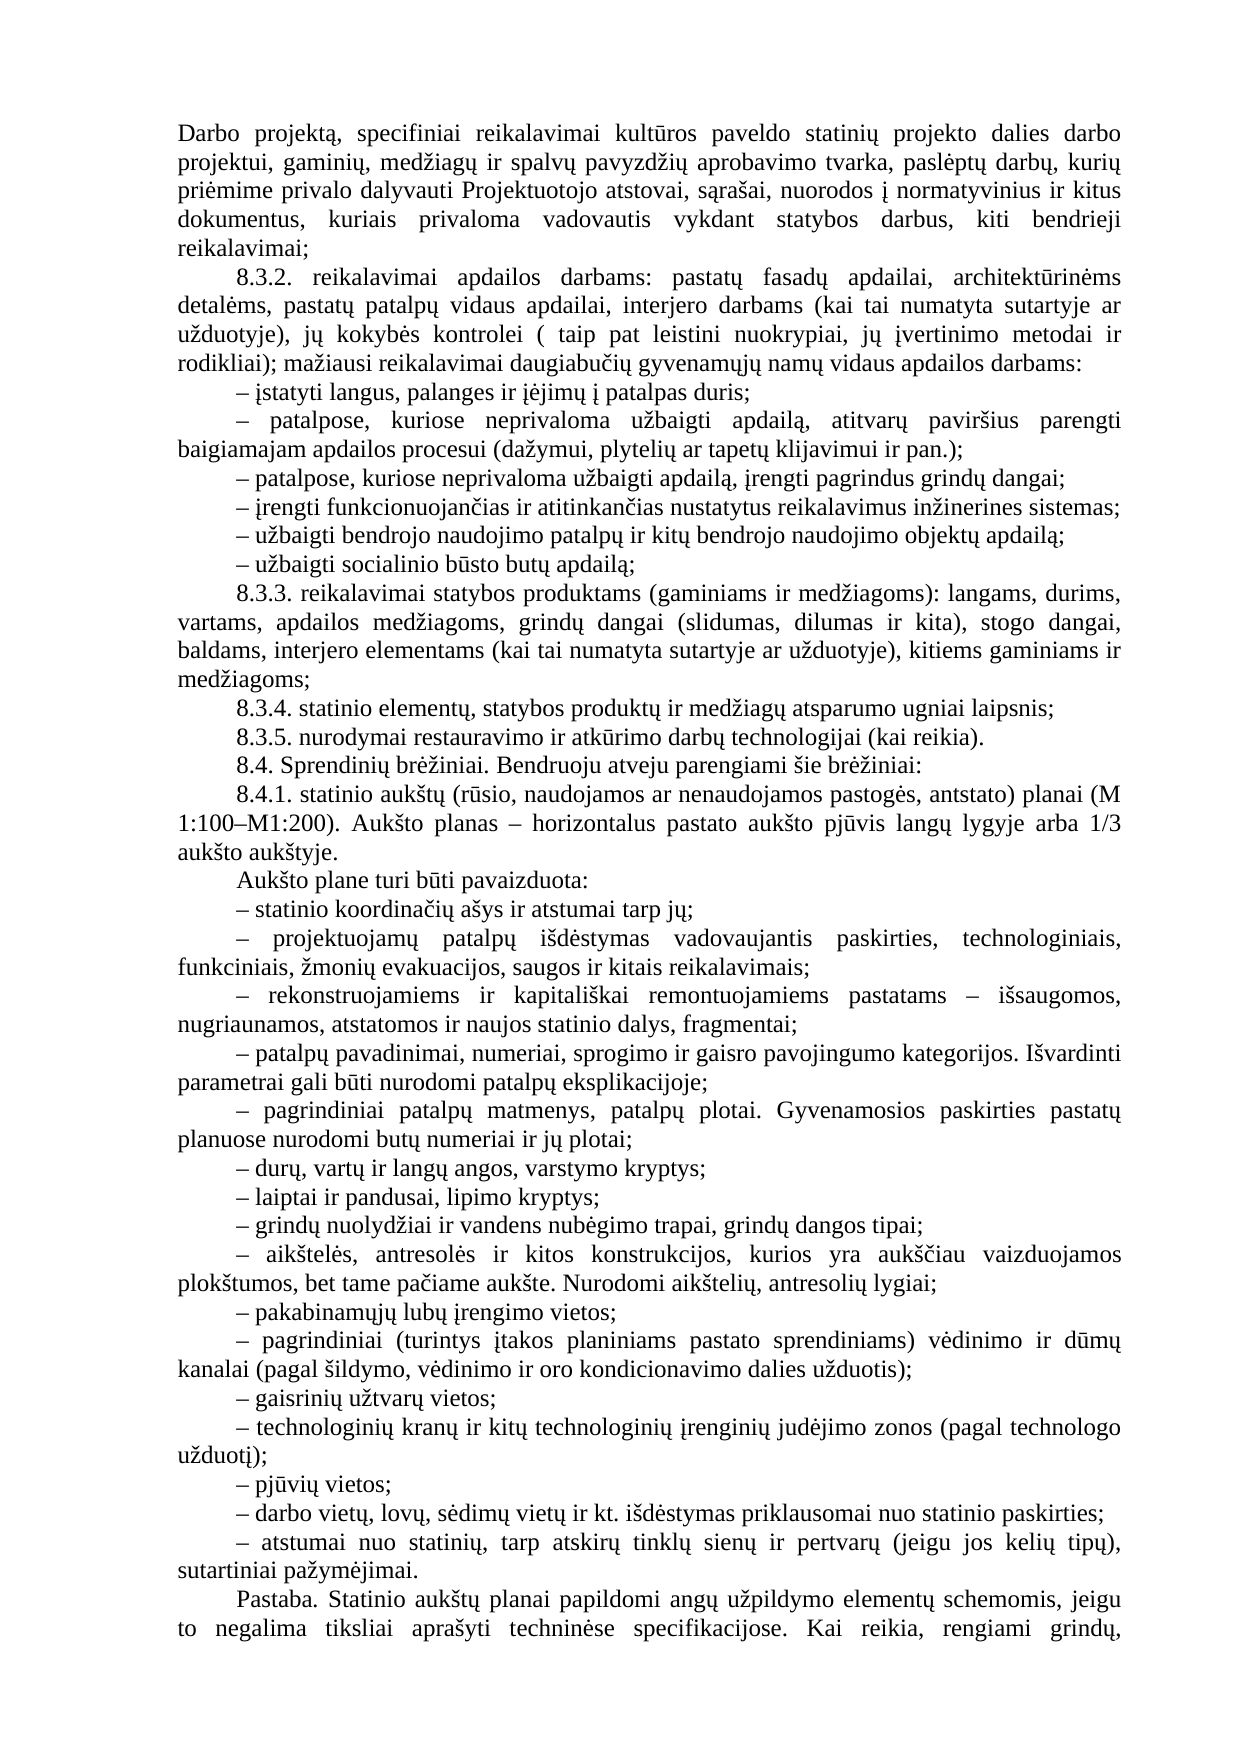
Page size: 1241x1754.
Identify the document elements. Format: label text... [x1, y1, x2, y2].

text – įstatyti langus, palanges ir įėjimų į patalpas duris; [177, 377, 1122, 406]
text – patalpose, kuriose neprivaloma užbaigti apdailą, atitvarų paviršius parengti baigiamajam apdailos procesui (dažymui, plytelių ar tapetų klijavimui ir pan.); [177, 406, 1122, 463]
text – gaisrinių užtvarų vietos; [177, 1383, 1122, 1412]
text – laiptai ir pandusai, lipimo kryptys; [177, 1182, 1122, 1211]
text 8.3.5. nurodymai restauravimo ir atkūrimo darbų technologijai (kai reikia). [177, 722, 1122, 751]
text 8.3.4. statinio elementų, statybos produktų ir medžiagų atsparumo ugniai laipsnis; [177, 693, 1122, 722]
text – darbo vietų, lovų, sėdimų vietų ir kt. išdėstymas priklausomai nuo statinio paskirties; [177, 1498, 1122, 1527]
text – rekonstruojamiems ir kapitališkai remontuojamiems pastatams – išsaugomos, nugriaunamos, atstatomos ir naujos statinio dalys, fragmentai; [177, 981, 1122, 1038]
text – projektuojamų patalpų išdėstymas vadovaujantis paskirties, technologiniais, funkciniais, žmonių evakuacijos, saugos ir kitais reikalavimais; [177, 923, 1122, 981]
text – durų, vartų ir langų angos, varstymo kryptys; [177, 1153, 1122, 1182]
text – patalpose, kuriose neprivaloma užbaigti apdailą, įrengti pagrindus grindų dangai; [177, 463, 1122, 492]
text 8.3.2. reikalavimai apdailos darbams: pastatų fasadų apdailai, architektūrinėms detalėms, pastatų patalpų vidaus apdailai, interjero darbams (kai tai numatyta sutartyje ar užduotyje), jų kokybės kontrolei ( taip pat leistini nuokrypiai, jų įvertinimo metodai ir rodikliai); mažiausi reikalavimai daugiabučių gyvenamųjų namų vidaus apdailos darbams: [177, 262, 1122, 377]
text – pagrindiniai (turintys įtakos planiniams pastato sprendiniams) vėdinimo ir dūmų kanalai (pagal šildymo, vėdinimo ir oro kondicionavimo dalies užduotis); [177, 1326, 1122, 1383]
text 8.4.1. statinio aukštų (rūsio, naudojamos ar nenaudojamos pastogės, antstato) planai (M 1:100–M1:200). Aukšto planas – horizontalus pastato aukšto pjūvis langų lygyje arba 1/3 aukšto aukštyje. [177, 779, 1122, 866]
text 8.3.3. reikalavimai statybos produktams (gaminiams ir medžiagoms): langams, durims, vartams, apdailos medžiagoms, grindų dangai (slidumas, dilumas ir kita), stogo dangai, baldams, interjero elementams (kai tai numatyta sutartyje ar užduotyje), kitiems gaminiams ir medžiagoms; [177, 578, 1122, 693]
text – pakabinamųjų lubų įrengimo vietos; [177, 1297, 1122, 1326]
text – aikštelės, antresolės ir kitos konstrukcijos, kurios yra aukščiau vaizduojamos plokštumos, bet tame pačiame aukšte. Nurodomi aikštelių, antresolių lygiai; [177, 1239, 1122, 1297]
text – užbaigti socialinio būsto butų apdailą; [177, 549, 1122, 578]
text – pjūvių vietos; [177, 1469, 1122, 1498]
text Aukšto plane turi būti pavaizduota: [177, 866, 1122, 894]
text – įrengti funkcionuojančias ir atitinkančias nustatytus reikalavimus inžinerines sistemas; [177, 492, 1122, 521]
text – patalpų pavadinimai, numeriai, sprogimo ir gaisro pavojingumo kategorijos. Išvardinti parametrai gali būti nurodomi patalpų eksplikacijoje; [177, 1038, 1122, 1096]
text – atstumai nuo statinių, tarp atskirų tinklų sienų ir pertvarų (jeigu jos kelių tipų), sutartiniai pažymėjimai. [177, 1527, 1122, 1584]
text – statinio koordinačių ašys ir atstumai tarp jų; [177, 894, 1122, 923]
text – technologinių kranų ir kitų technologinių įrenginių judėjimo zonos (pagal technologo užduotį); [177, 1412, 1122, 1469]
text 8.4. Sprendinių brėžiniai. Bendruoju atveju parengiami šie brėžiniai: [177, 751, 1122, 779]
text Darbo projektą, specifiniai reikalavimai kultūros paveldo statinių projekto dalies darbo projektui, gaminių, medžiagų ir spalvų pavyzdžių aprobavimo tvarka, paslėptų darbų, kurių priėmime privalo dalyvauti Projektuotojo atstovai, sąrašai, nuorodos į normatyvinius ir kitus dokumentus, kuriais privaloma vadovautis vykdant statybos darbus, kiti bendrieji reikalavimai; [177, 118, 1122, 262]
text Pastaba. Statinio aukštų planai papildomi angų užpildymo elementų schemomis, jeigu to negalima tiksliai aprašyti techninėse specifikacijose. Kai reikia, rengiami grindų, [177, 1584, 1122, 1642]
text – pagrindiniai patalpų matmenys, patalpų plotai. Gyvenamosios paskirties pastatų planuose nurodomi butų numeriai ir jų plotai; [177, 1096, 1122, 1153]
text – užbaigti bendrojo naudojimo patalpų ir kitų bendrojo naudojimo objektų apdailą; [177, 521, 1122, 549]
text – grindų nuolydžiai ir vandens nubėgimo trapai, grindų dangos tipai; [177, 1211, 1122, 1239]
